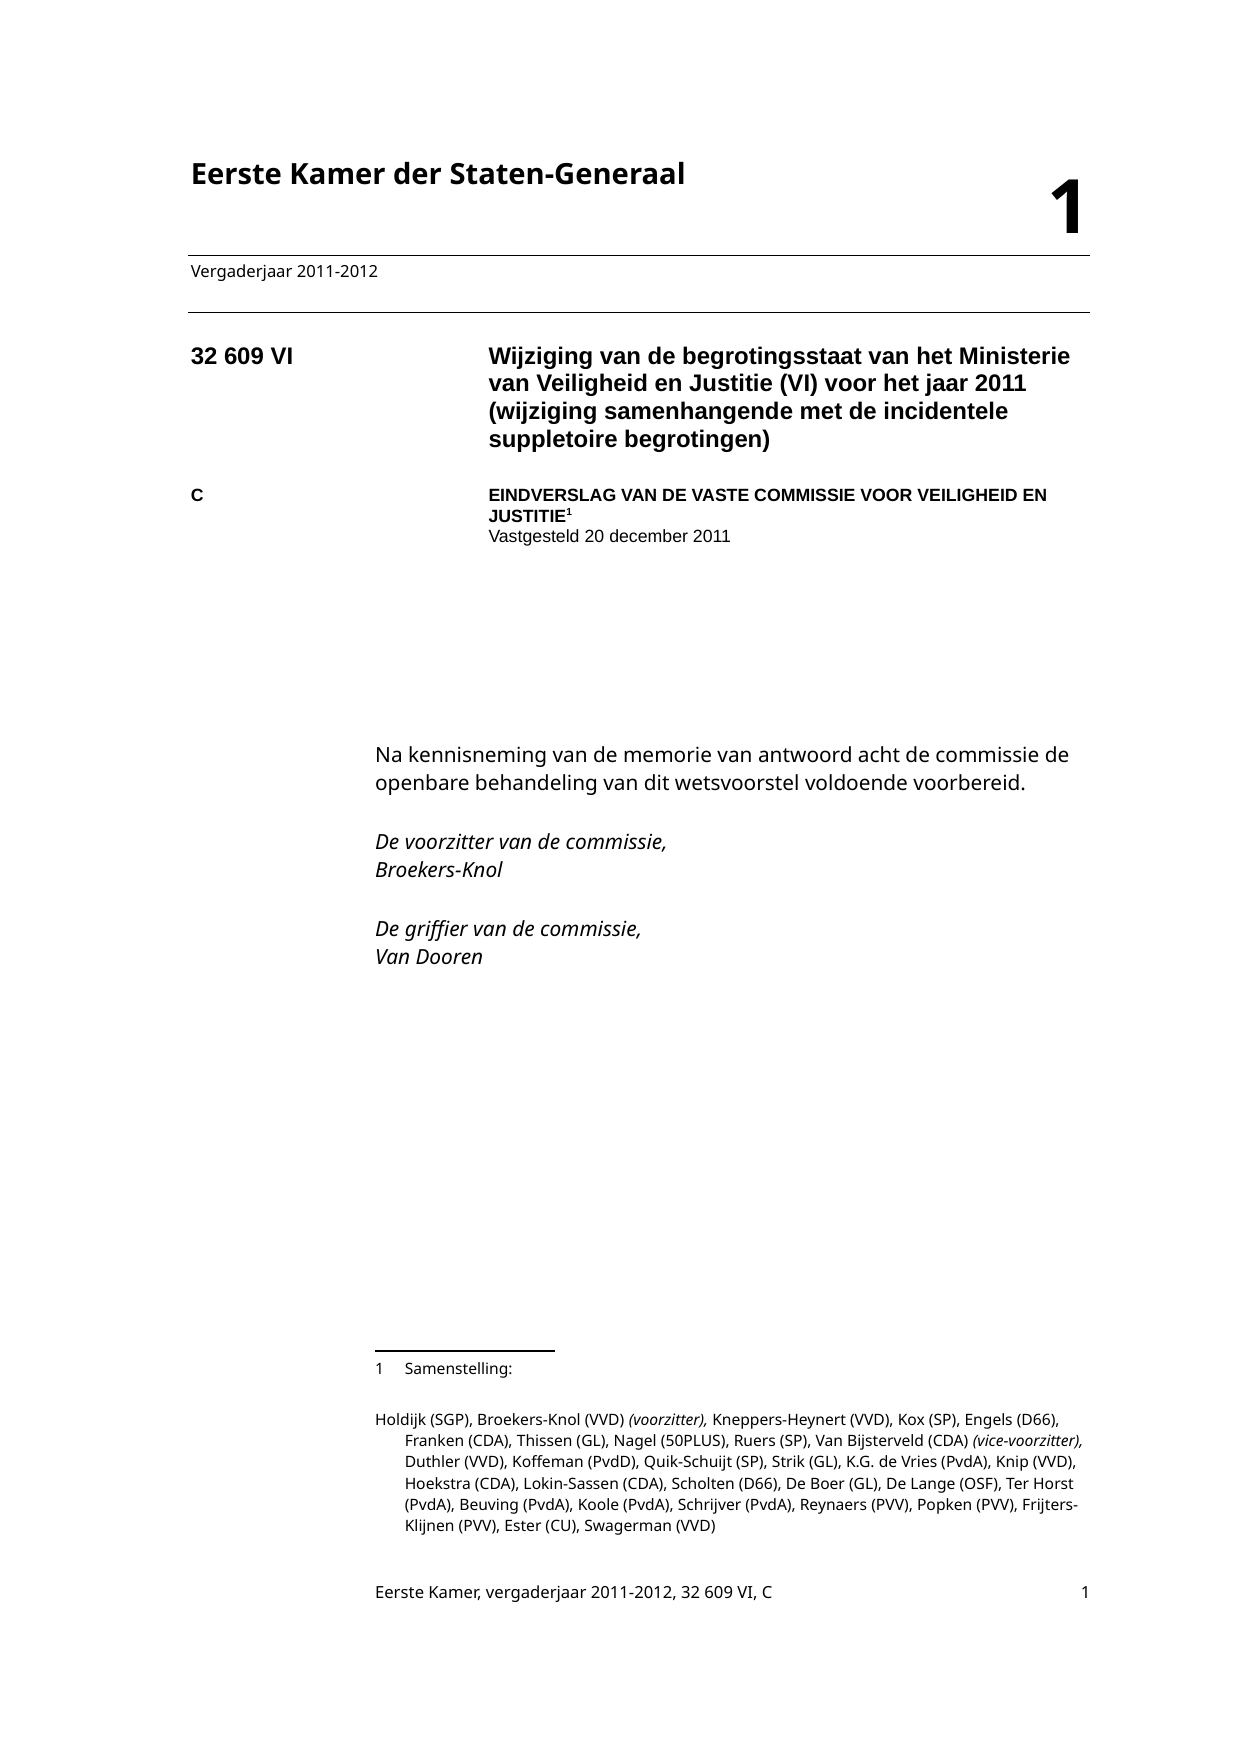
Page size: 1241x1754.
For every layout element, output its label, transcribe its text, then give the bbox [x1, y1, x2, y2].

table_cell C [188, 482, 485, 622]
text Na kennisneming van de memorie van antwoord acht de commissie de openbare behandeling van dit wetsvoorstel voldoende voorbereid. [375, 740, 1090, 797]
text De griffier van de commissie, [375, 914, 1090, 942]
table_header Eerste Kamer der Staten-Generaal [188, 150, 909, 255]
text De voorzitter van de commissie, [375, 827, 1090, 855]
table_cell [188, 313, 485, 339]
table_cell Wijziging van de begrotingsstaat van het Ministerie van Veiligheid en Justitie (VI) voor het jaar 2011 (wijziging samenhangende met de incidentele suppletoire begrotingen) [485, 339, 1090, 482]
table_cell EINDVERSLAG VAN DE VASTE COMMISSIE VOOR VEILIGHEID EN JUSTITIE Vastgesteld 20 december 2011 [485, 482, 1090, 622]
table_cell Vergaderjaar 2011-2012 [188, 256, 485, 312]
table_cell [485, 313, 1090, 339]
table_cell 32 609 VI [188, 339, 485, 482]
table_cell [485, 256, 1090, 312]
text Broekers-Knol [375, 855, 1090, 884]
table_header 1 [910, 150, 1090, 255]
text Van Dooren [375, 942, 1090, 971]
